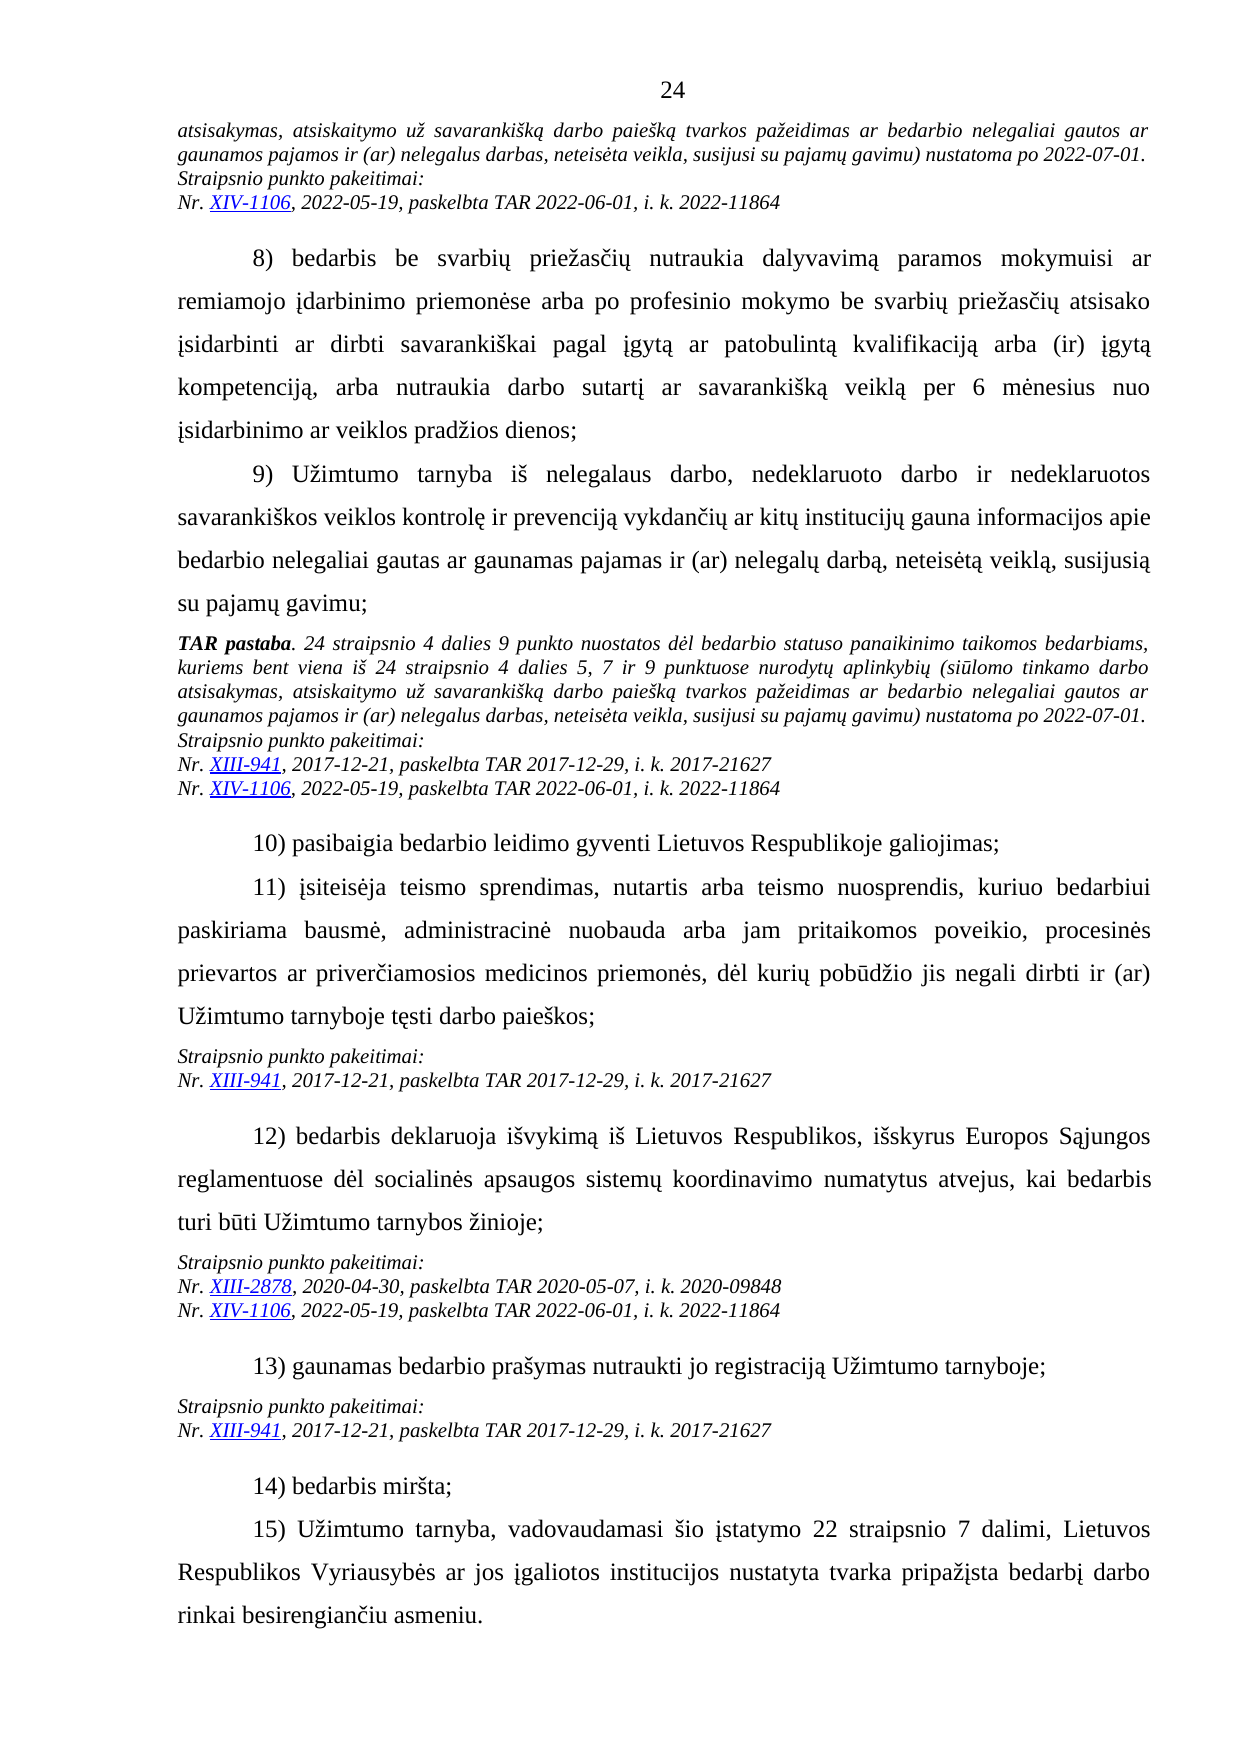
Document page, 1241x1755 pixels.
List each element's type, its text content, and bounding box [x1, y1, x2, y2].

text Straipsnio punkto pakeitimai: [177, 1044, 1152, 1068]
text 8) bedarbis be svarbių priežasčių nutraukia dalyvavimą paramos mokymuisi ar remiamojo įdarbinimo priemonėse arba po profesinio mokymo be svarbių priežasčių atsisako įsidarbinti ar dirbti savarankiškai pagal įgytą ar patobulintą kvalifikaciją arba (ir) įgytą kompetenciją, arba nutraukia darbo sutartį ar savarankišką veiklą per 6 mėnesius nuo įsidarbinimo ar veiklos pradžios dienos; [177, 243, 1152, 444]
text 15) Užimtumo tarnyba, vadovaudamasi šio įstatymo 22 straipsnio 7 dalimi, Lietuvos Respublikos Vyriausybės ar jos įgaliotos institucijos nustatyta tvarka pripažįsta bedarbį darbo rinkai besirengiančiu asmeniu. [177, 1514, 1152, 1629]
text Straipsnio punkto pakeitimai: [177, 727, 1152, 752]
text Nr. XIV-1106, 2022-05-19, paskelbta TAR 2022-06-01, i. k. 2022-11864 [177, 776, 1152, 800]
text Nr. XIV-1106, 2022-05-19, paskelbta TAR 2022-06-01, i. k. 2022-11864 [177, 190, 1152, 214]
text Straipsnio punkto pakeitimai: [177, 1250, 1152, 1274]
text Straipsnio punkto pakeitimai: [177, 1394, 1152, 1418]
text Nr. XIII-941, 2017-12-21, paskelbta TAR 2017-12-29, i. k. 2017-21627 [177, 1418, 1152, 1442]
text Straipsnio punkto pakeitimai: [177, 166, 1152, 190]
text 10) pasibaigia bedarbio leidimo gyventi Lietuvos Respublikoje galiojimas; [177, 828, 1152, 857]
text Nr. XIII-2878, 2020-04-30, paskelbta TAR 2020-05-07, i. k. 2020-09848 [177, 1274, 1152, 1298]
text 11) įsiteisėja teismo sprendimas, nutartis arba teismo nuosprendis, kuriuo bedarbiui paskiriama bausmė, administracinė nuobauda arba jam pritaikomos poveikio, procesinės prievartos ar priverčiamosios medicinos priemonės, dėl kurių pobūdžio jis negali dirbti ir (ar) Užimtumo tarnyboje tęsti darbo paieškos; [177, 872, 1152, 1030]
text Nr. XIII-941, 2017-12-21, paskelbta TAR 2017-12-29, i. k. 2017-21627 [177, 1068, 1152, 1092]
text 14) bedarbis miršta; [177, 1471, 1152, 1500]
text atsisakymas, atsiskaitymo už savarankišką darbo paiešką tvarkos pažeidimas ar bedarbio nelegaliai gautos ar gaunamos pajamos ir (ar) nelegalus darbas, neteisėta veikla, susijusi su pajamų gavimu) nustatoma po 2022-07-01. [177, 118, 1152, 166]
text 12) bedarbis deklaruoja išvykimą iš Lietuvos Respublikos, išskyrus Europos Sąjungos reglamentuose dėl socialinės apsaugos sistemų koordinavimo numatytus atvejus, kai bedarbis turi būti Užimtumo tarnybos žinioje; [177, 1121, 1152, 1236]
text 9) Užimtumo tarnyba iš nelegalaus darbo, nedeklaruoto darbo ir nedeklaruotos savarankiškos veiklos kontrolę ir prevenciją vykdančių ar kitų institucijų gauna informacijos apie bedarbio nelegaliai gautas ar gaunamas pajamas ir (ar) nelegalų darbą, neteisėtą veiklą, susijusią su pajamų gavimu; [177, 459, 1152, 617]
text TAR pastaba. 24 straipsnio 4 dalies 9 punkto nuostatos dėl bedarbio statuso panaikinimo taikomos bedarbiams, kuriems bent viena iš 24 straipsnio 4 dalies 5, 7 ir 9 punktuose nurodytų aplinkybių (siūlomo tinkamo darbo atsisakymas, atsiskaitymo už savarankišką darbo paiešką tvarkos pažeidimas ar bedarbio nelegaliai gautos ar gaunamos pajamos ir (ar) nelegalus darbas, neteisėta veikla, susijusi su pajamų gavimu) nustatoma po 2022-07-01. [177, 631, 1152, 727]
text Nr. XIV-1106, 2022-05-19, paskelbta TAR 2022-06-01, i. k. 2022-11864 [177, 1298, 1152, 1322]
text 13) gaunamas bedarbio prašymas nutraukti jo registraciją Užimtumo tarnyboje; [177, 1351, 1152, 1380]
text Nr. XIII-941, 2017-12-21, paskelbta TAR 2017-12-29, i. k. 2017-21627 [177, 752, 1152, 776]
